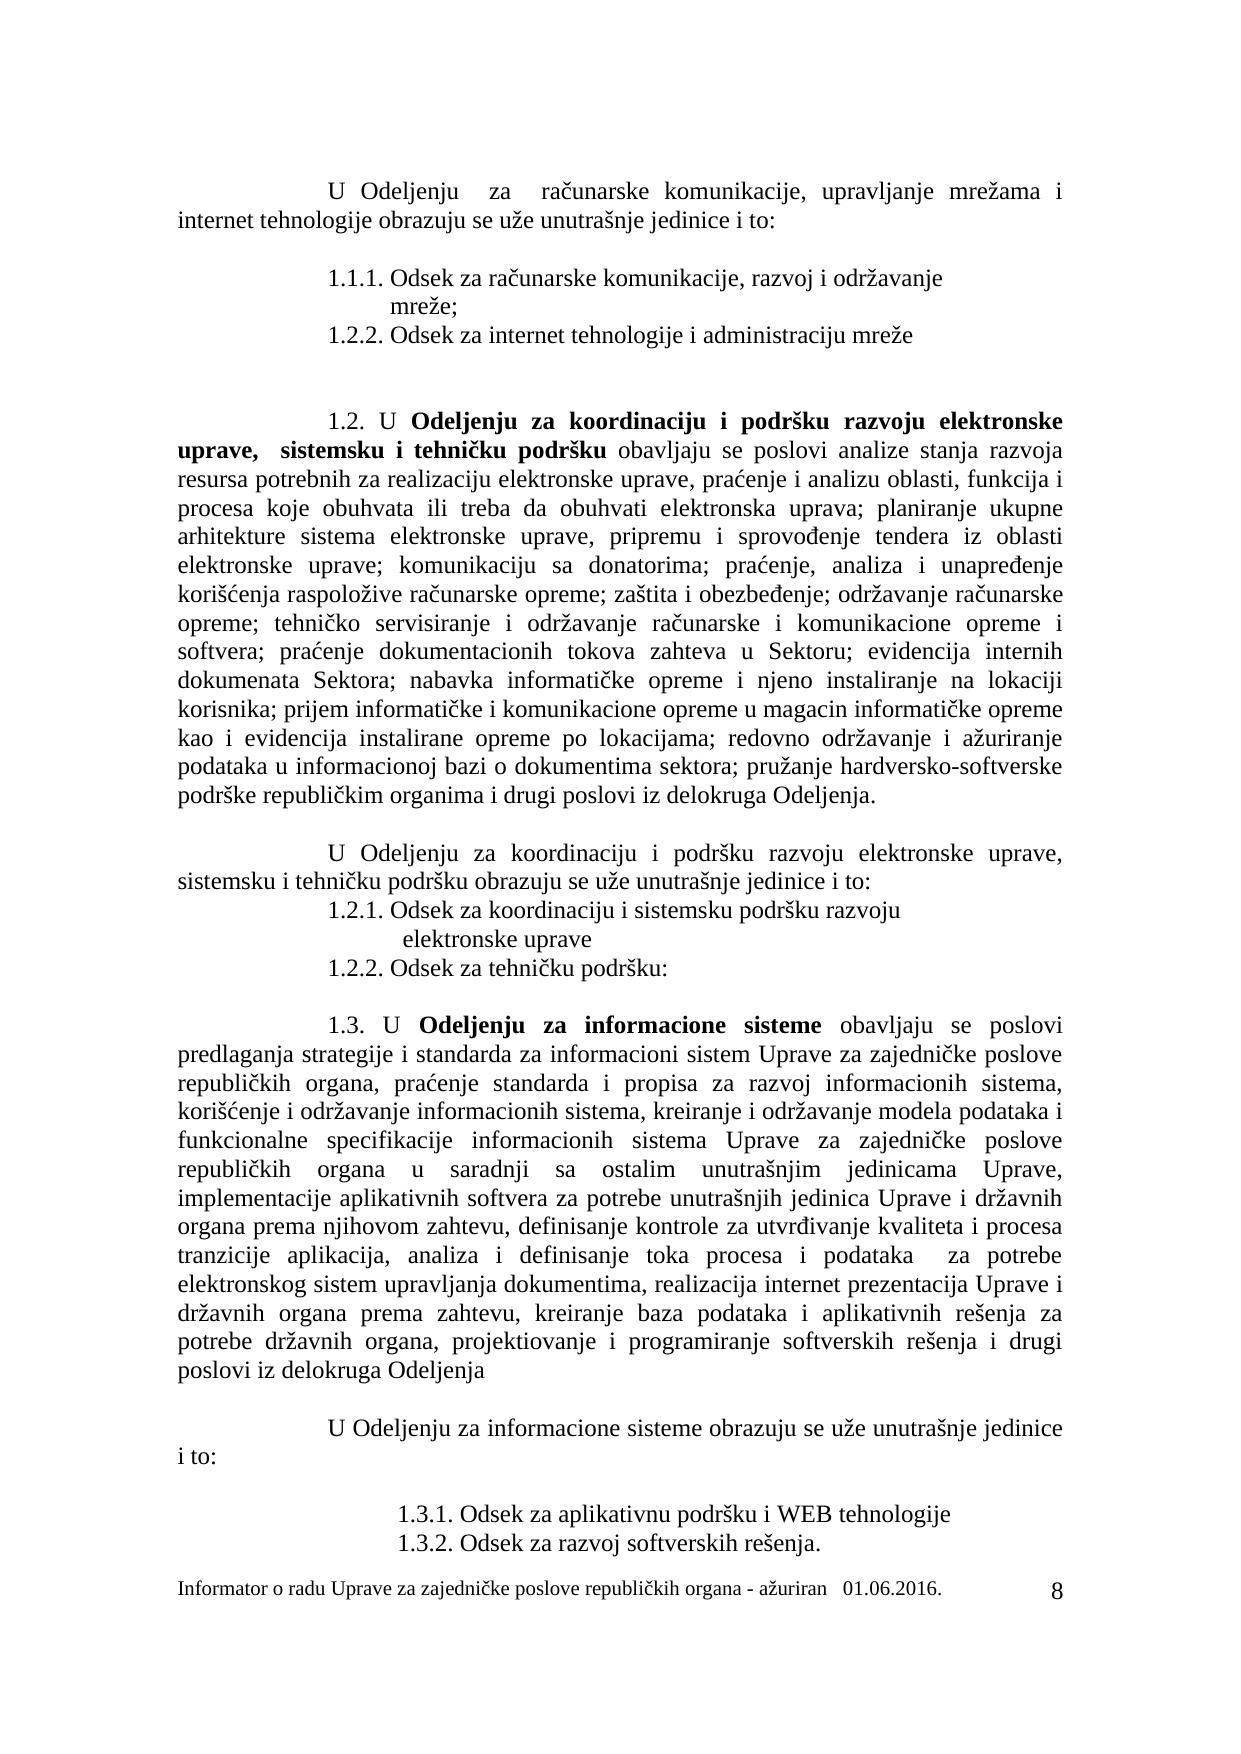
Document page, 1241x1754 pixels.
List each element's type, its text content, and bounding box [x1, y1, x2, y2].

text mreže; [177, 291, 1063, 320]
text U Odelјenju za koordinaciju i podršku razvoju elektronske uprave, sistemsku i tehničku podršku obrazuju se uže unutrašnje jedinice i to: [177, 838, 1063, 895]
text 1.2.2. Odsek za tehničku podršku: [177, 953, 1063, 981]
text 1.2.2. Odsek za internet tehnologije i administraciju mreže [177, 320, 1063, 349]
text U Odelјenju za računarske komunikacije, upravlјanje mrežama i internet tehnologije obrazuju se uže unutrašnje jedinice i to: [177, 176, 1063, 234]
text U Odelјenju za informacione sisteme obrazuju se uže unutrašnje jedinice i to: [177, 1413, 1063, 1470]
text 1.2.1. Odsek za koordinaciju i sistemsku podršku razvoju [177, 895, 1063, 924]
text 1.1.1. Odsek za računarske komunikacije, razvoj i održavanje [177, 263, 1063, 291]
text 1.3. U Odelјenju za informacione sisteme obavlјaju se poslovi predlaganja strategije i standarda za informacioni sistem Uprave za zajedničke poslove republičkih organa, praćenje standarda i propisa za razvoj informacionih sistema, korišćenje i održavanje informacionih sistema, kreiranje i održavanje modela podataka i funkcionalne specifikacije informacionih sistema Uprave za zajedničke poslove republičkih organa u saradnji sa ostalim unutrašnjim jedinicama Uprave, implementacije aplikativnih softvera za potrebe unutrašnjih jedinica Uprave i državnih organa prema njihovom zahtevu, definisanje kontrole za utvrđivanje kvaliteta i procesa tranzicije aplikacija, analiza i definisanje toka procesa i podataka za potrebe elektronskog sistem upravlјanja dokumentima, realizacija internet prezentacija Uprave i državnih organa prema zahtevu, kreiranje baza podataka i aplikativnih rešenja za potrebe državnih organa, projektiovanje i programiranje softverskih rešenja i drugi poslovi iz delokruga Odelјenja [177, 1010, 1063, 1384]
text elektronske uprave [177, 924, 1063, 953]
text 1.3.1. Odsek za aplikativnu podršku i WEB tehnologije [322, 1499, 1063, 1528]
text 1.2. U Odelјenju za koordinaciju i podršku razvoju elektronske uprave, sistemsku i tehničku podršku obavlјaju se poslovi analize stanja razvoja resursa potrebnih za realizaciju elektronske uprave, praćenje i analizu oblasti, funkcija i procesa koje obuhvata ili treba da obuhvati elektronska uprava; planiranje ukupne arhitekture sistema elektronske uprave, pripremu i sprovođenje tendera iz oblasti elektronske uprave; komunikaciju sa donatorima; praćenje, analiza i unapređenje korišćenja raspoložive računarske opreme; zaštita i obezbeđenje; održavanje računarske opreme; tehničko servisiranje i održavanje računarske i komunikacione opreme i softvera; praćenje dokumentacionih tokova zahteva u Sektoru; evidencija internih dokumenata Sektora; nabavka informatičke opreme i njeno instaliranje na lokaciji korisnika; prijem informatičke i komunikacione opreme u magacin informatičke opreme kao i evidencija instalirane opreme po lokacijama; redovno održavanje i ažuriranje podataka u informacionoj bazi o dokumentima sektora; pružanje hardversko-softverske podrške republičkim organima i drugi poslovi iz delokruga Odelјenja. [177, 406, 1063, 809]
text 1.3.2. Odsek za razvoj softverskih rešenja. [322, 1528, 1063, 1556]
